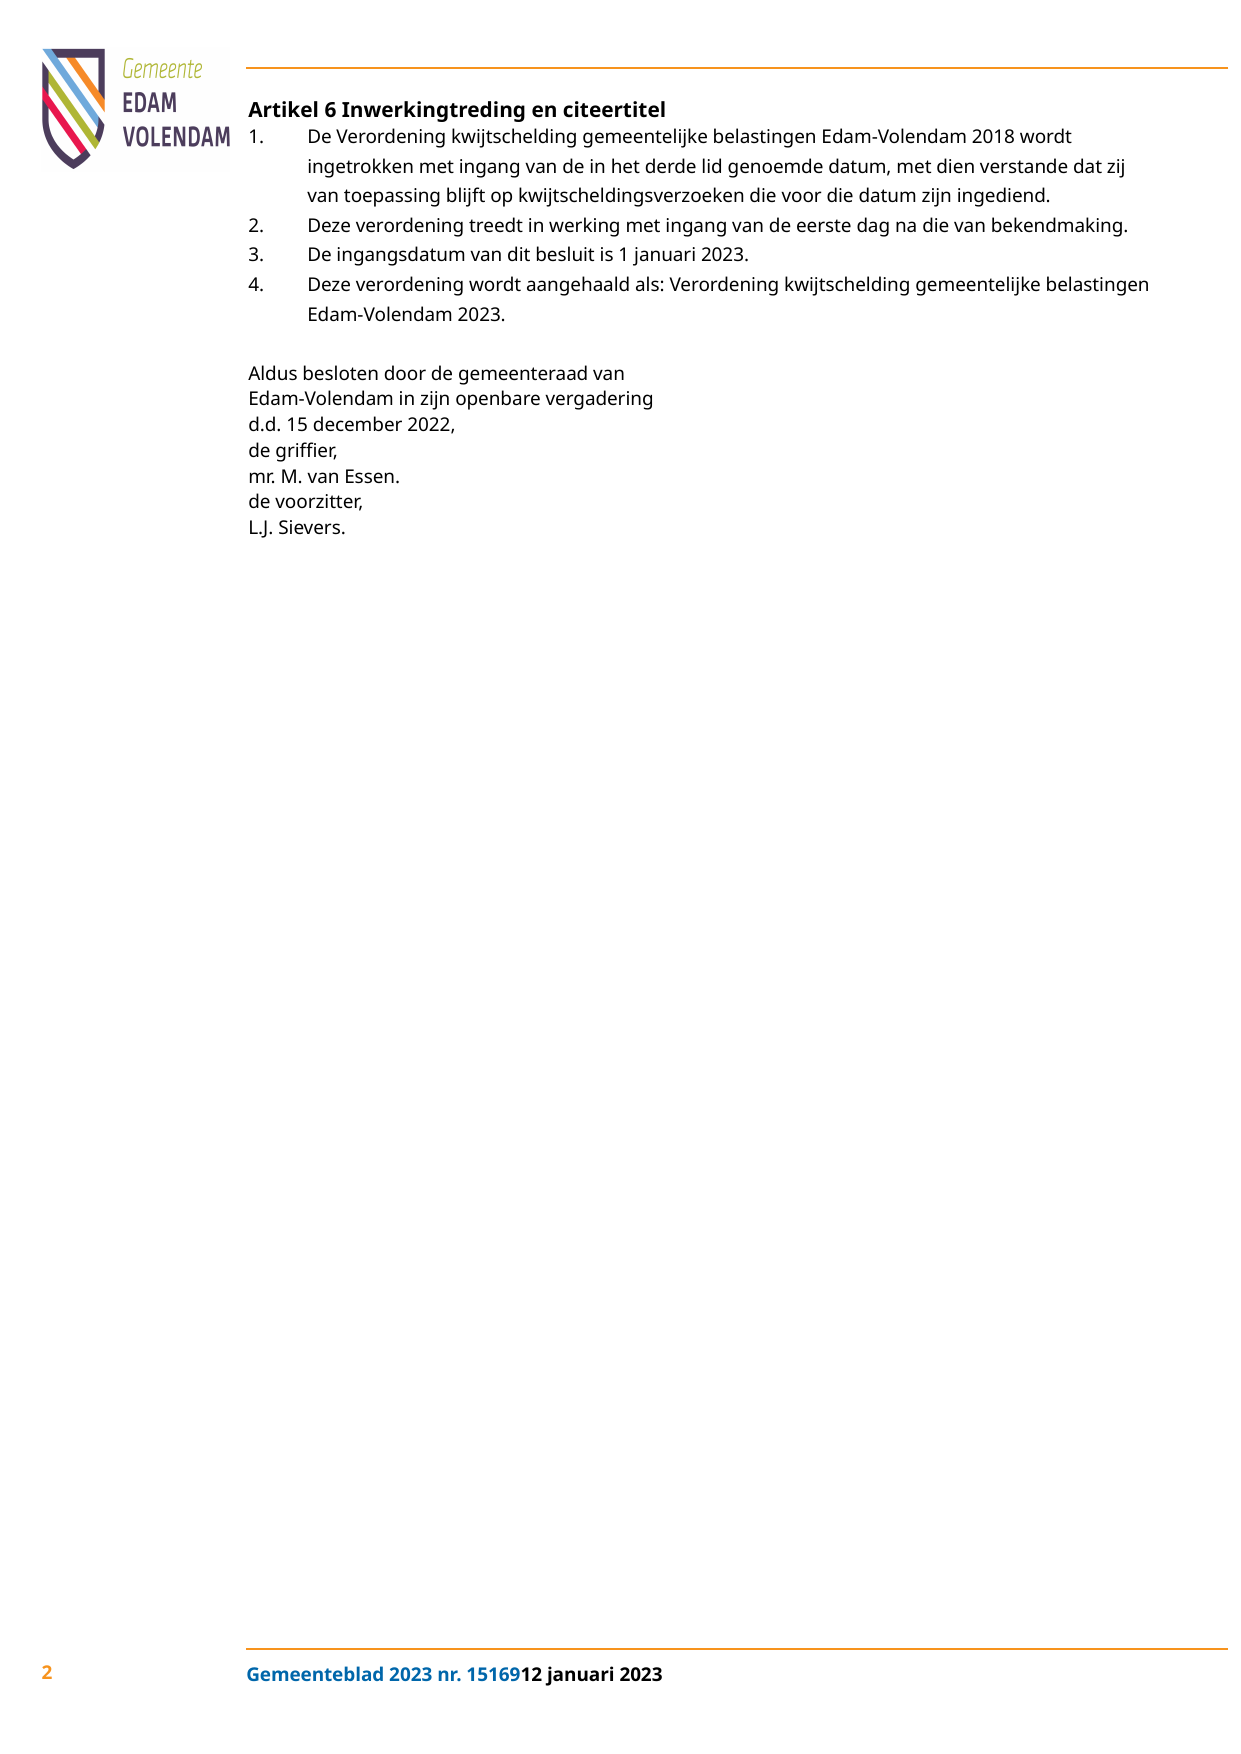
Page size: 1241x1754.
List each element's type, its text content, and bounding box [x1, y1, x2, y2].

text d.d. 15 december 2022, [248, 411, 1152, 437]
text L.J. Sievers. [248, 514, 1152, 540]
list Deze verordening wordt aangehaald als: Verordening kwijtschelding gemeentelijke belastingen Edam-Volendam 2023. [248, 271, 1152, 326]
text Edam-Volendam in zijn openbare vergadering [248, 386, 1152, 411]
list De Verordening kwijtschelding gemeentelijke belastingen Edam-Volendam 2018 wordt ingetrokken met ingang van de in het derde lid genoemde datum, met dien verstande dat zij van toepassing blijft op kwijtscheldingsverzoeken die voor die datum zijn ingediend. [248, 123, 1152, 208]
list Deze verordening treedt in werking met ingang van de eerste dag na die van bekendmaking. [248, 212, 1152, 238]
list De ingangsdatum van dit besluit is 1 januari 2023. [248, 242, 1152, 267]
text Aldus besloten door de gemeenteraad van [248, 360, 1152, 386]
text mr. M. van Essen. [248, 463, 1152, 488]
text de griffier, [248, 437, 1152, 463]
picture [41, 47, 231, 172]
text Artikel 6 Inwerkingtreding en citeertitel [248, 95, 1152, 123]
text de voorzitter, [248, 488, 1152, 514]
